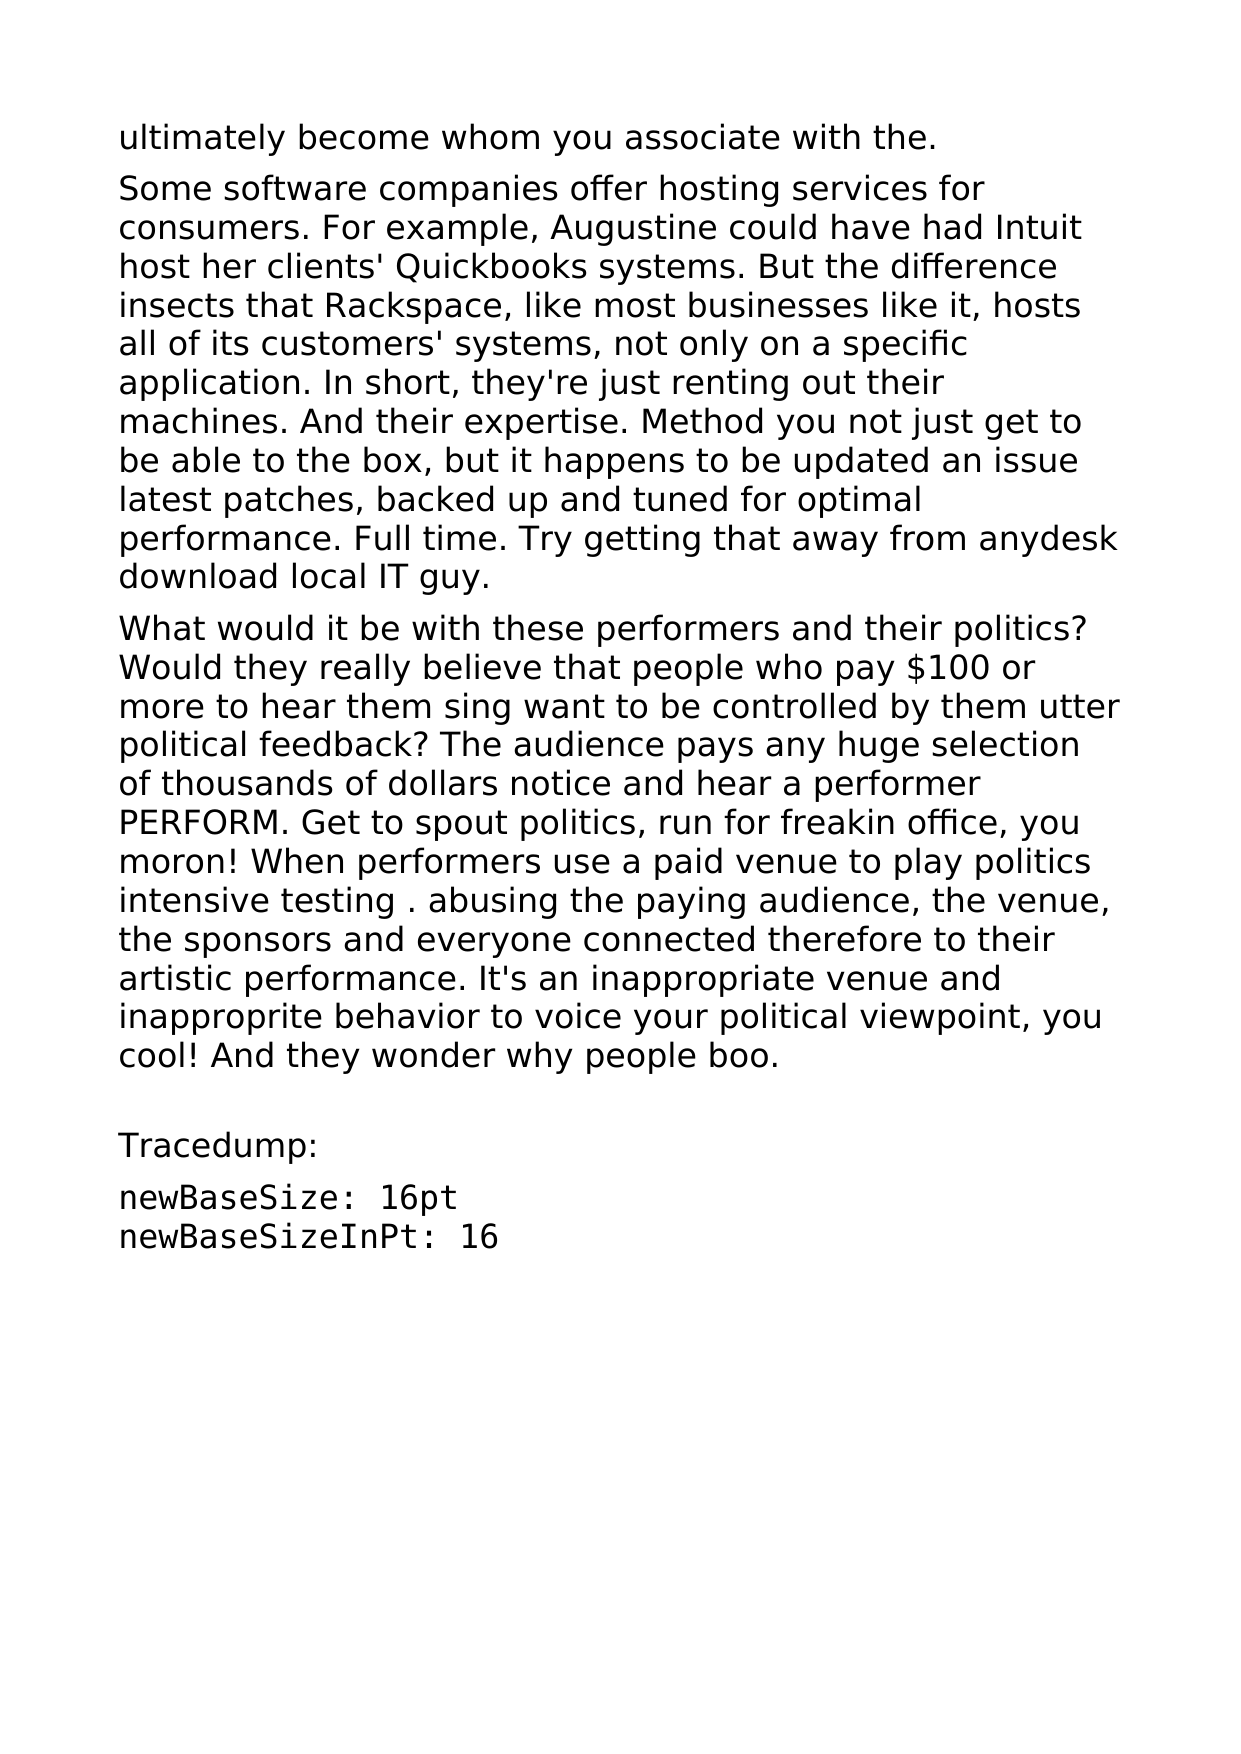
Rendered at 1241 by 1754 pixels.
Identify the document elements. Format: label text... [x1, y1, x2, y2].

text Some software companies offer hosting services for consumers. For example, Augustine could have had Intuit host her clients' Quickbooks systems. But the difference insects that Rackspace, like most businesses like it, hosts all of its customers' systems, not only on a specific application. In short, they're just renting out their machines. And their expertise. Method you not just get to be able to the box, but it happens to be updated an issue latest patches, backed up and tuned for optimal performance. Full time. Try getting that away from anydesk download local IT guy. [118, 169, 1122, 597]
text newBaseSize: 16pt newBaseSizeInPt: 16 [118, 1178, 1122, 1256]
text ultimately become whom you associate with the. [118, 118, 1122, 157]
text Tracedump: [118, 1088, 1122, 1166]
text What would it be with these performers and their politics? Would they really believe that people who pay $100 or more to hear them sing want to be controlled by them utter political feedback? The audience pays any huge selection of thousands of dollars notice and hear a performer PERFORM. Get to spout politics, run for freakin office, you moron! When performers use a paid venue to play politics intensive testing . abusing the paying audience, the venue, the sponsors and everyone connected therefore to their artistic performance. It's an inappropriate venue and inapproprite behavior to voice your political viewpoint, you cool! And they wonder why people boo. [118, 609, 1122, 1076]
